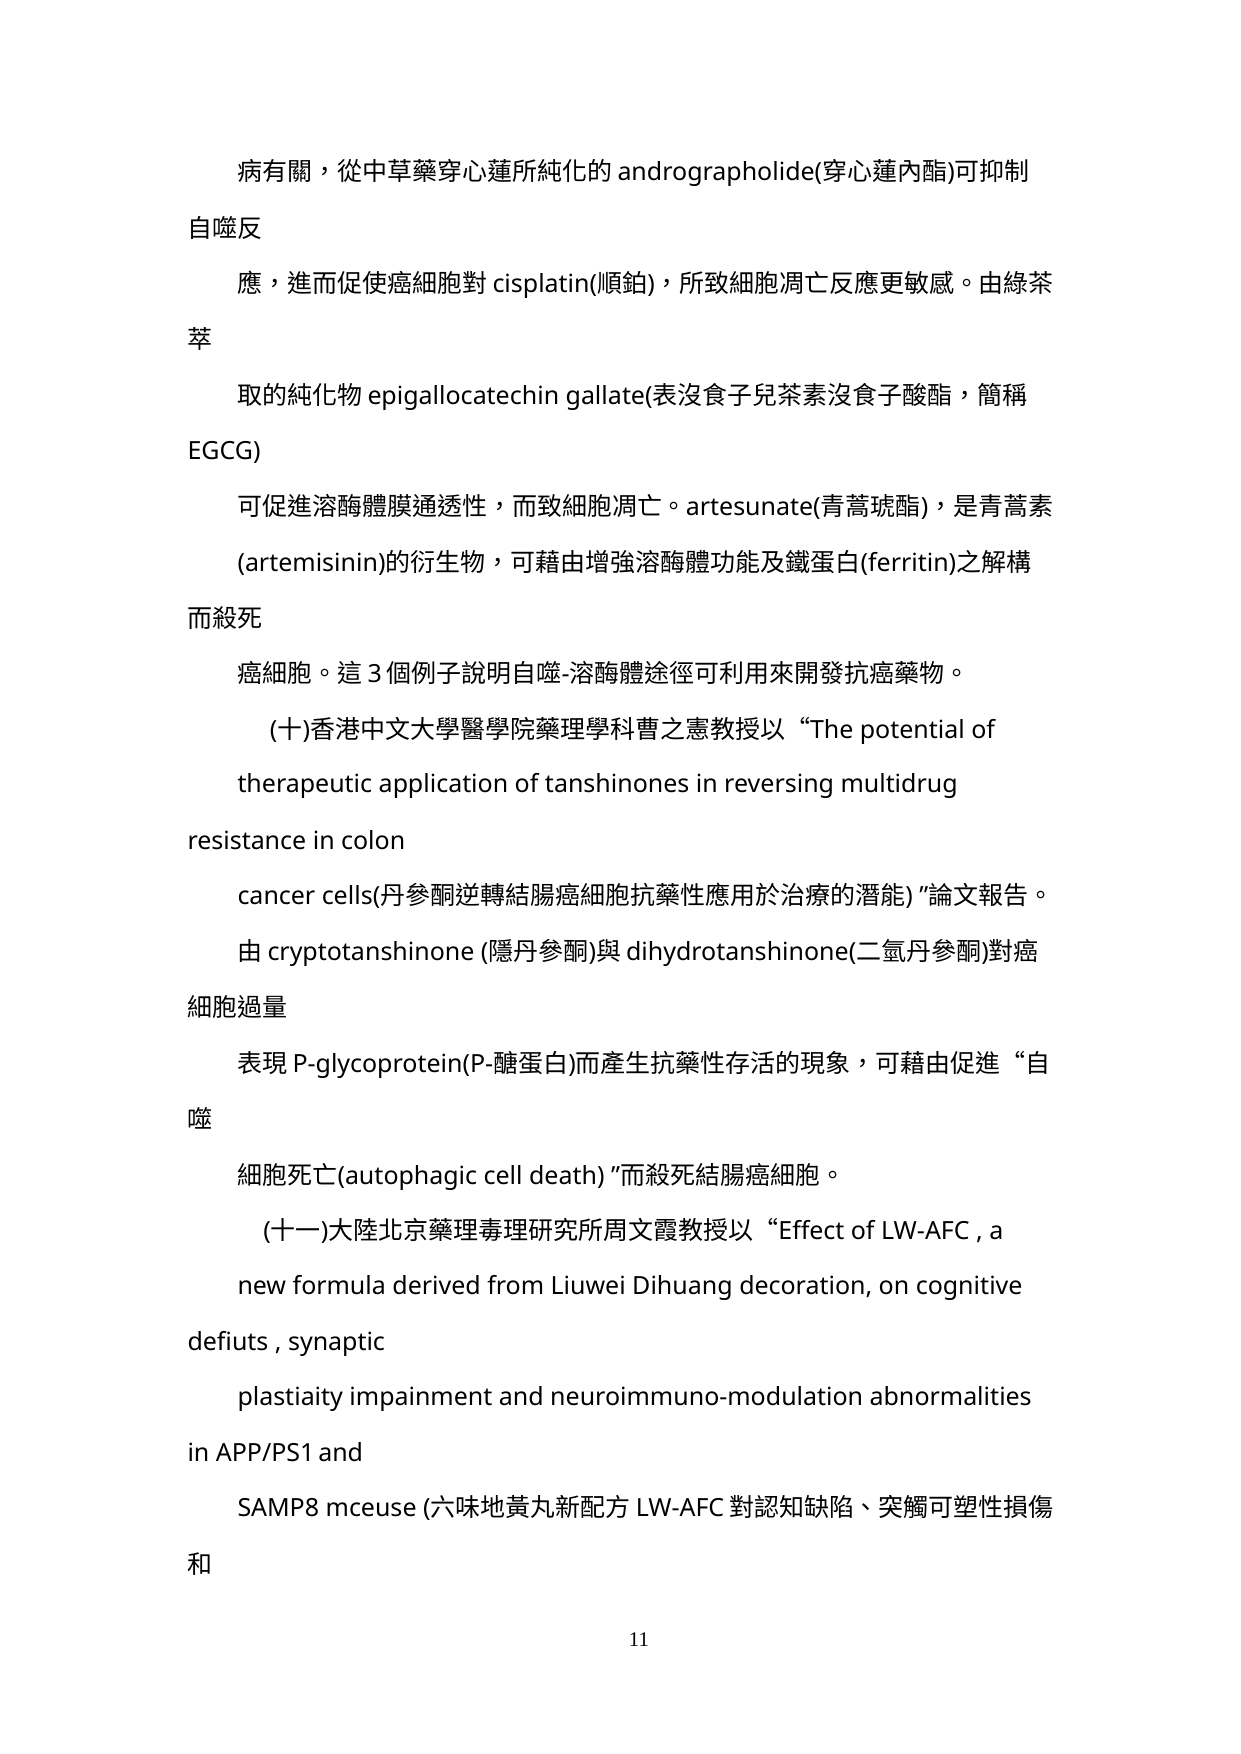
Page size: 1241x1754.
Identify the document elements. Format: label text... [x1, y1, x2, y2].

text new formula derived from Liuwei Dihuang decoration, on cognitive defiuts , synaptic [187, 1266, 1053, 1359]
text 表現P-glycoprotein(P-醣蛋白)而產生抗藥性存活的現象，可藉由促進“自噬 [187, 1043, 1053, 1136]
text 病有關，從中草藥穿心蓮所純化的andrographolide(穿心蓮內酯)可抑制自噬反 [187, 151, 1053, 245]
text therapeutic application of tanshinones in reversing multidrug resistance in colon [187, 764, 1053, 858]
text 可促進溶酶體膜通透性，而致細胞凋亡。artesunate(青蒿琥酯)，是青蒿素 [187, 486, 1053, 523]
text SAMP8 mceuse (六味地黃丸新配方LW-AFC對認知缺陷、突觸可塑性損傷和 [187, 1487, 1053, 1581]
text (十一)大陸北京藥理毒理研究所周文霞教授以“Effect of LW-AFC , a [187, 1210, 1053, 1248]
text (artemisinin)的衍生物，可藉由增強溶酶體功能及鐵蛋白(ferritin)之解構而殺死 [187, 541, 1053, 635]
text 應，進而促使癌細胞對cisplatin(順鉑)，所致細胞凋亡反應更敏感。由綠茶萃 [187, 263, 1053, 357]
text 取的純化物epigallocatechin gallate(表沒食子兒茶素沒食子酸酯，簡稱EGCG) [187, 375, 1053, 469]
text 細胞死亡(autophagic cell death) ”而殺死結腸癌細胞。 [187, 1154, 1053, 1192]
text 癌細胞。這3個例子說明自噬-溶酶體途徑可利用來開發抗癌藥物。 [187, 653, 1053, 691]
text (十)香港中文大學醫學院藥理學科曹之憲教授以“The potential of [187, 709, 1053, 746]
text plastiaity impainment and neuroimmuno-modulation abnormalities in APP/PS1 and [187, 1377, 1053, 1470]
text cancer cells(丹參酮逆轉結腸癌細胞抗藥性應用於治療的潛能) ”論文報告。 [187, 875, 1053, 913]
text 由cryptotanshinone (隱丹參酮)與dihydrotanshinone(二氫丹參酮)對癌細胞過量 [187, 931, 1053, 1024]
